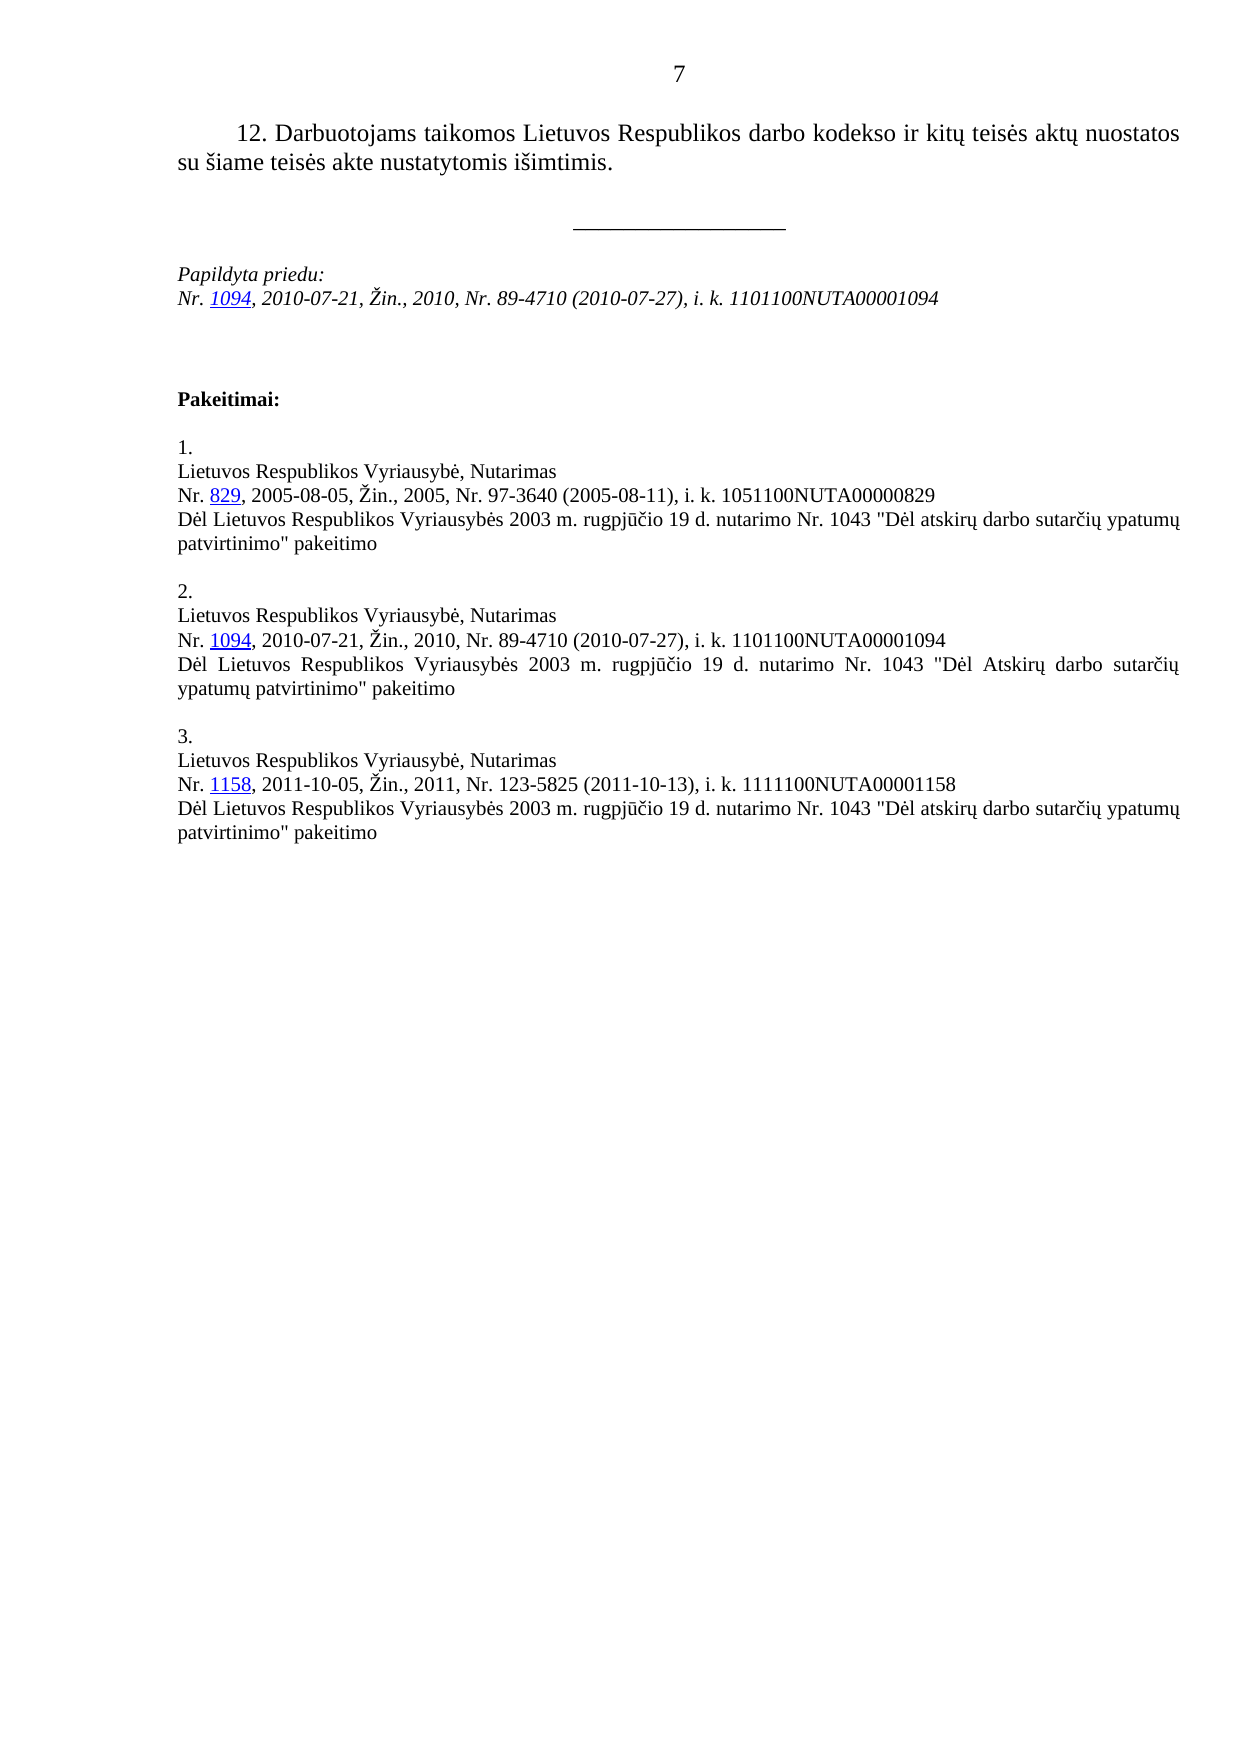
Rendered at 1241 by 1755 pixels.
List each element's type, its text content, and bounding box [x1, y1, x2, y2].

text Lietuvos Respublikos Vyriausybė, Nutarimas [177, 748, 1181, 772]
text 12. Darbuotojams taikomos Lietuvos Respublikos darbo kodekso ir kitų teisės aktų nuostatos su šiame teisės akte nustatytomis išimtimis. [177, 118, 1181, 176]
text 1. [177, 435, 1181, 459]
text Nr. 1094, 2010-07-21, Žin., 2010, Nr. 89-4710 (2010-07-27), i. k. 1101100NUTA00001094 [177, 627, 1181, 652]
text Lietuvos Respublikos Vyriausybė, Nutarimas [177, 459, 1181, 483]
text Papildyta priedu: [177, 262, 1181, 286]
text Nr. 1158, 2011-10-05, Žin., 2011, Nr. 123-5825 (2011-10-13), i. k. 1111100NUTA00001158 [177, 772, 1181, 796]
text Nr. 1094, 2010-07-21, Žin., 2010, Nr. 89-4710 (2010-07-27), i. k. 1101100NUTA00001094 [177, 286, 1181, 310]
text 3. [177, 724, 1181, 748]
text Lietuvos Respublikos Vyriausybė, Nutarimas [177, 603, 1181, 627]
text Dėl Lietuvos Respublikos Vyriausybės 2003 m. rugpjūčio 19 d. nutarimo Nr. 1043 "Dėl Atskirų darbo sutarčių ypatumų patvirtinimo" pakeitimo [177, 652, 1181, 700]
text Dėl Lietuvos Respublikos Vyriausybės 2003 m. rugpjūčio 19 d. nutarimo Nr. 1043 "Dėl atskirų darbo sutarčių ypatumų patvirtinimo" pakeitimo [177, 507, 1181, 555]
text Pakeitimai: [177, 387, 1181, 411]
text _________________ [177, 204, 1181, 233]
text Dėl Lietuvos Respublikos Vyriausybės 2003 m. rugpjūčio 19 d. nutarimo Nr. 1043 "Dėl atskirų darbo sutarčių ypatumų patvirtinimo" pakeitimo [177, 796, 1181, 844]
text 2. [177, 579, 1181, 603]
text Nr. 829, 2005-08-05, Žin., 2005, Nr. 97-3640 (2005-08-11), i. k. 1051100NUTA00000829 [177, 483, 1181, 507]
